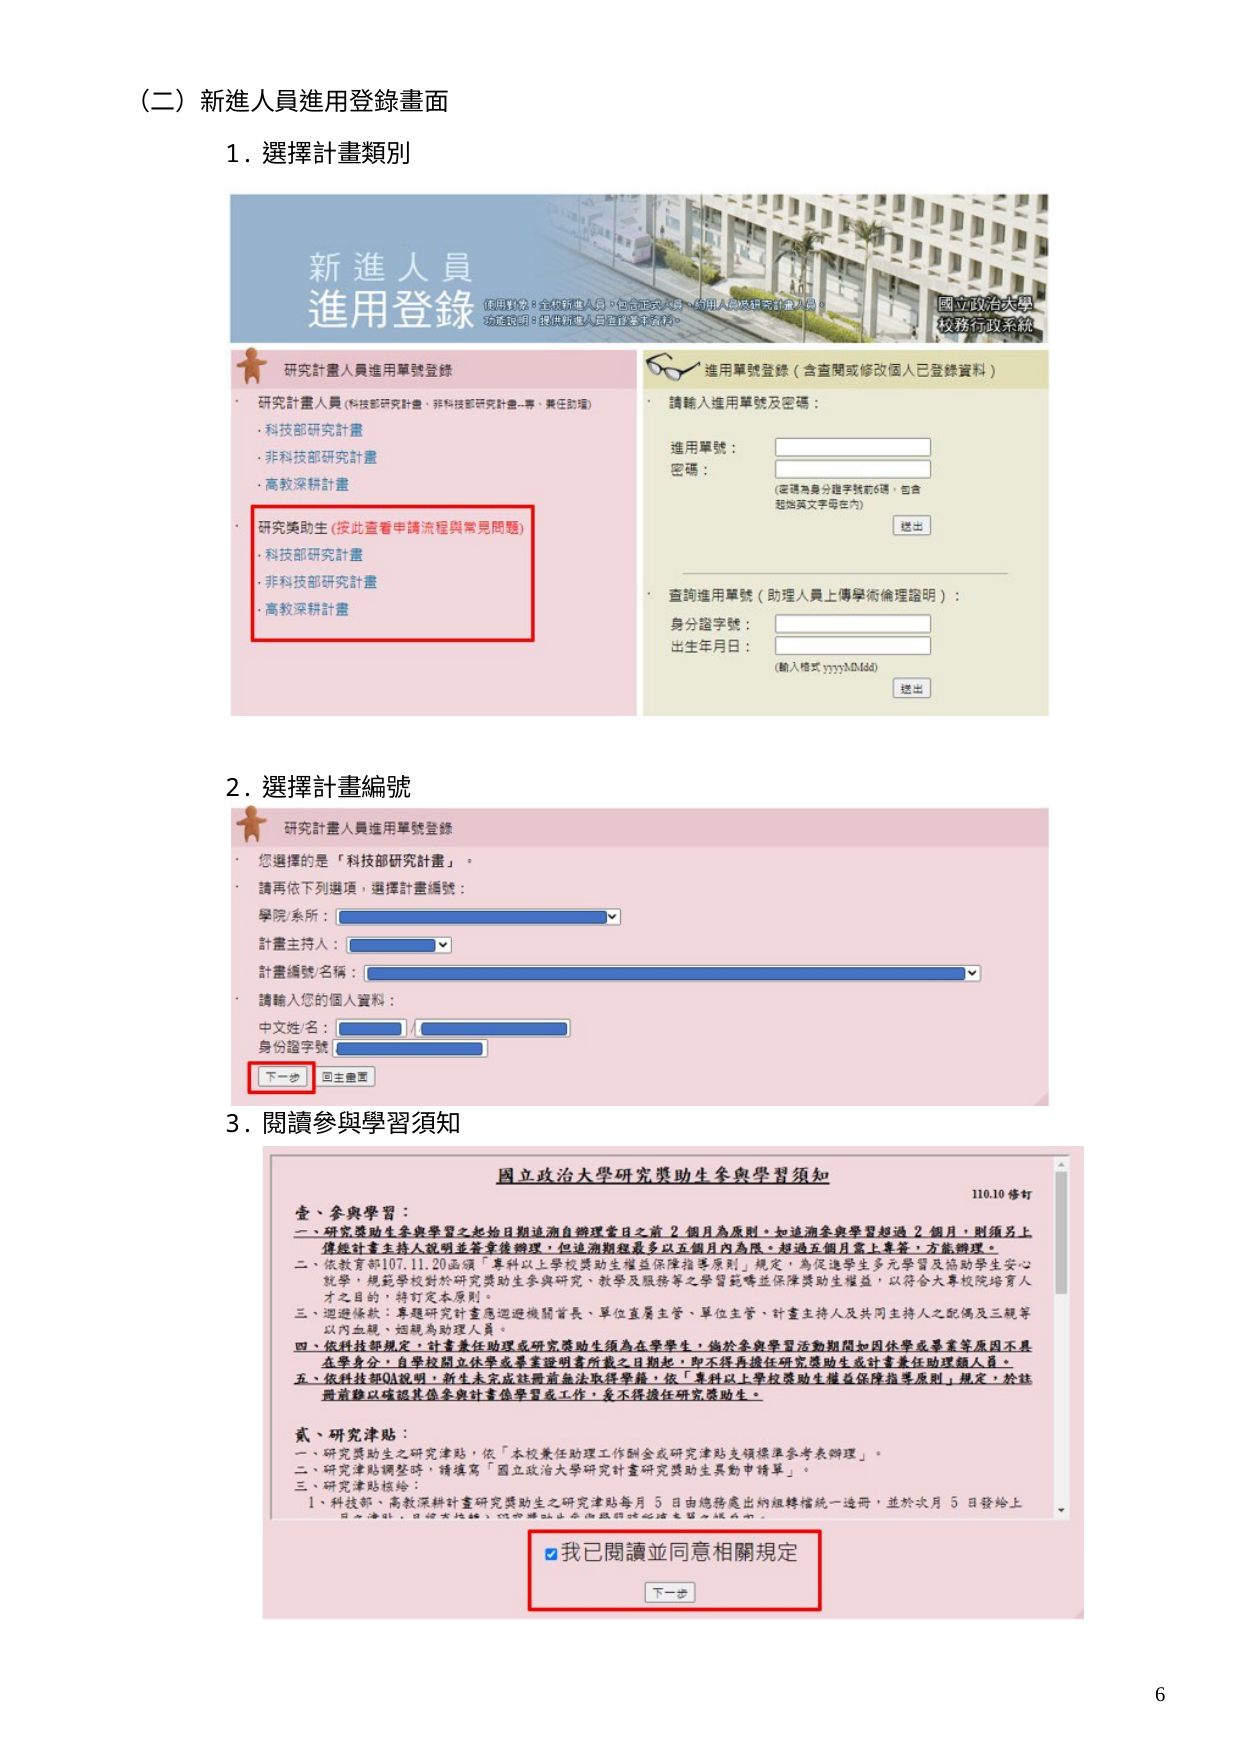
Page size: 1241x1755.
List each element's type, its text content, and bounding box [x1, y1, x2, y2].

list 閱讀參與學習須知 [225, 1106, 1199, 1140]
text （二）新進人員進用登錄畫面 [125, 82, 1199, 118]
list 選擇計畫編號 [225, 769, 1199, 803]
list 選擇計畫類別 [225, 136, 1199, 170]
